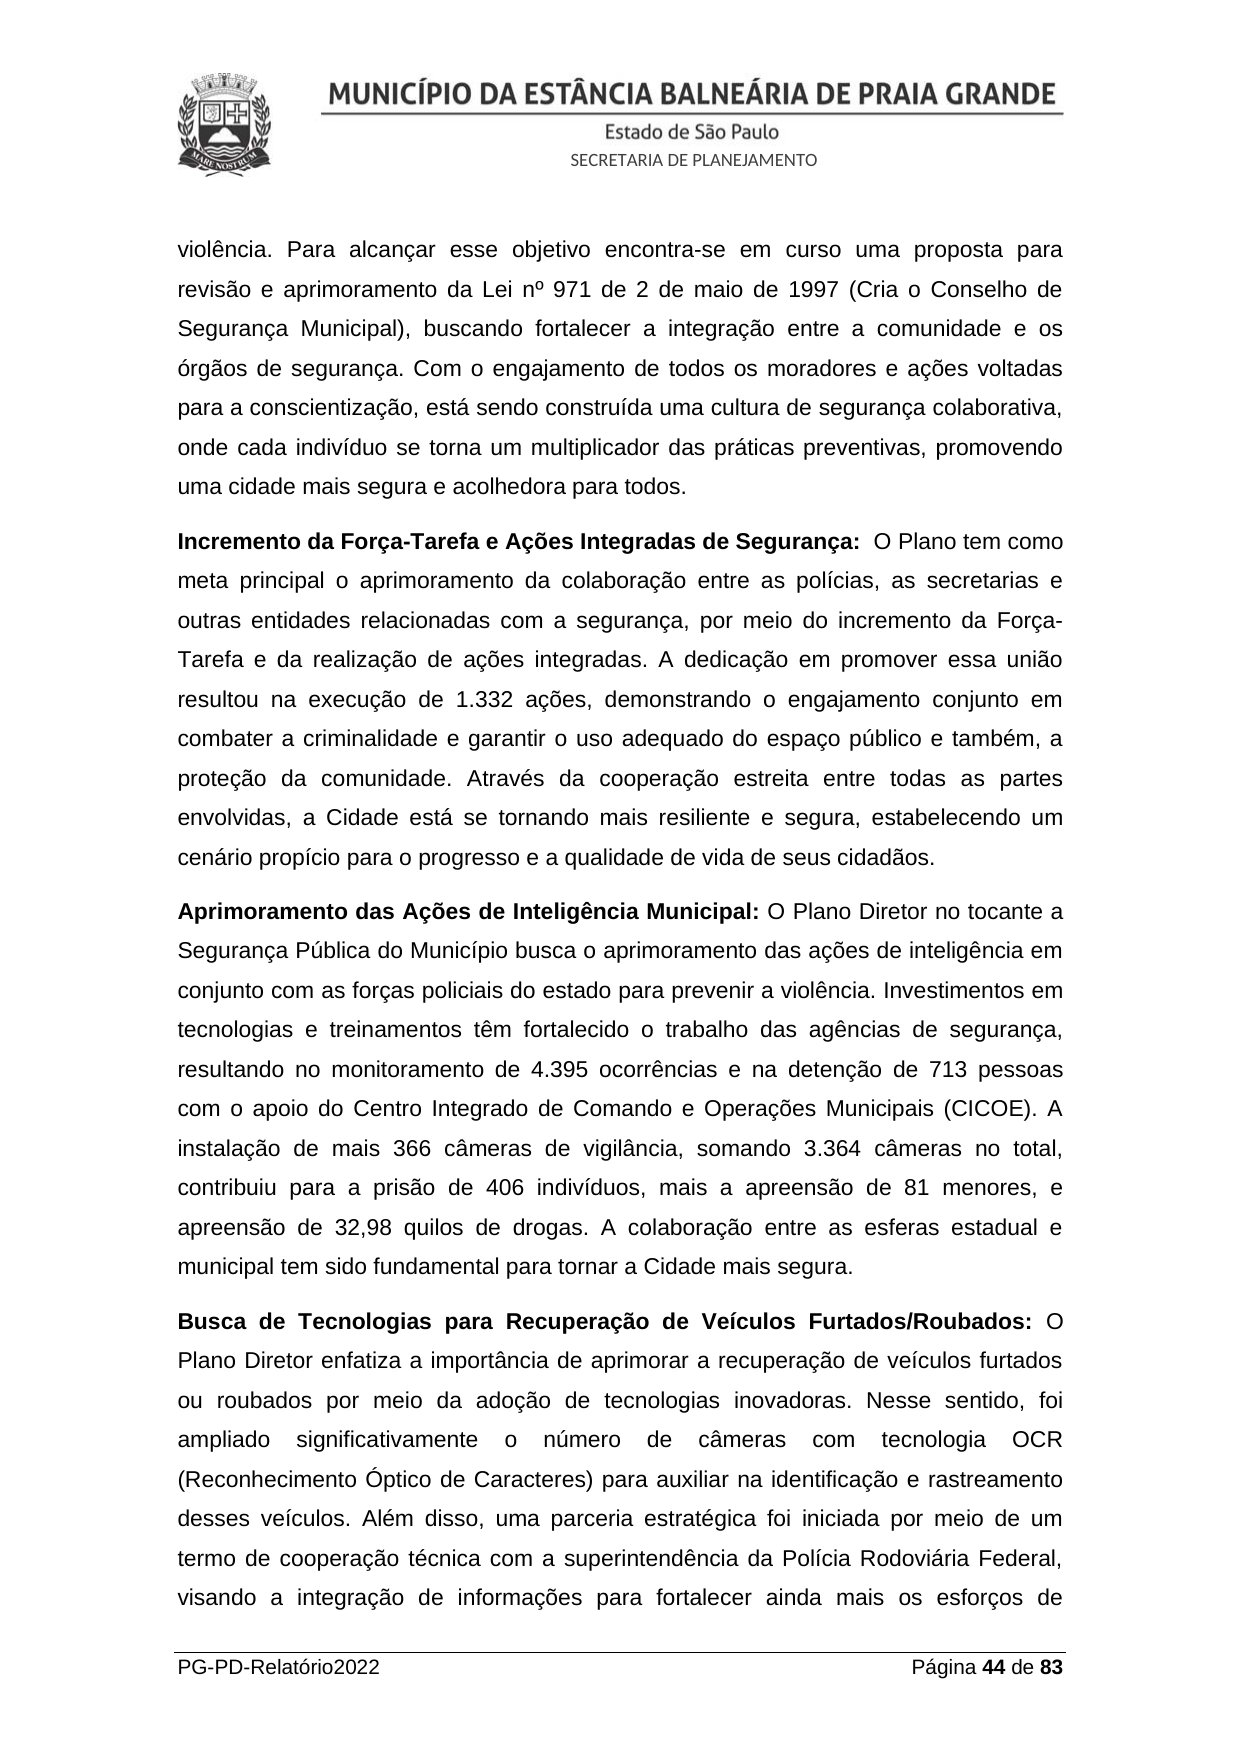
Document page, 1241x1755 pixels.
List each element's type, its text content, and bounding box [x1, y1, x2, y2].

text Aprimoramento das Ações de Inteligência Municipal: O Plano Diretor no tocante a Segurança Pública do Município busca o aprimoramento das ações de inteligência em conjunto com as forças policiais do estado para prevenir a violência. Investimentos em tecnologias e treinamentos têm fortalecido o trabalho das agências de segurança, resultando no monitoramento de 4.395 ocorrências e na detenção de 713 pessoas com o apoio do Centro Integrado de Comando e Operações Municipais (CICOE). A instalação de mais 366 câmeras de vigilância, somando 3.364 câmeras no total, contribuiu para a prisão de 406 indivíduos, mais a apreensão de 81 menores, e apreensão de 32,98 quilos de drogas. A colaboração entre as esferas estadual e municipal tem sido fundamental para tornar a Cidade mais segura. [177, 898, 1063, 1279]
text Busca de Tecnologias para Recuperação de Veículos Furtados/Roubados: O Plano Diretor enfatiza a importância de aprimorar a recuperação de veículos furtados ou roubados por meio da adoção de tecnologias inovadoras. Nesse sentido, foi ampliado significativamente o número de câmeras com tecnologia OCR (Reconhecimento Óptico de Caracteres) para auxiliar na identificação e rastreamento desses veículos. Além disso, uma parceria estratégica foi iniciada por meio de um termo de cooperação técnica com a superintendência da Polícia Rodoviária Federal, visando a integração de informações para fortalecer ainda mais os esforços de [177, 1308, 1063, 1610]
text violência. Para alcançar esse objetivo encontra-se em curso uma proposta para revisão e aprimoramento da Lei nº 971 de 2 de maio de 1997 (Cria o Conselho de Segurança Municipal), buscando fortalecer a integração entre a comunidade e os órgãos de segurança. Com o engajamento de todos os moradores e ações voltadas para a conscientização, está sendo construída uma cultura de segurança colaborativa, onde cada indivíduo se torna um multiplicador das práticas preventivas, promovendo uma cidade mais segura e acolhedora para todos. [177, 236, 1063, 499]
text Incremento da Força-Tarefa e Ações Integradas de Segurança: O Plano tem como meta principal o aprimoramento da colaboração entre as polícias, as secretarias e outras entidades relacionadas com a segurança, por meio do incremento da Força-Tarefa e da realização de ações integradas. A dedicação em promover essa união resultou na execução de 1.332 ações, demonstrando o engajamento conjunto em combater a criminalidade e garantir o uso adequado do espaço público e também, a proteção da comunidade. Através da cooperação estreita entre todas as partes envolvidas, a Cidade está se tornando mais resiliente e segura, estabelecendo um cenário propício para o progresso e a qualidade de vida de seus cidadãos. [177, 528, 1063, 870]
